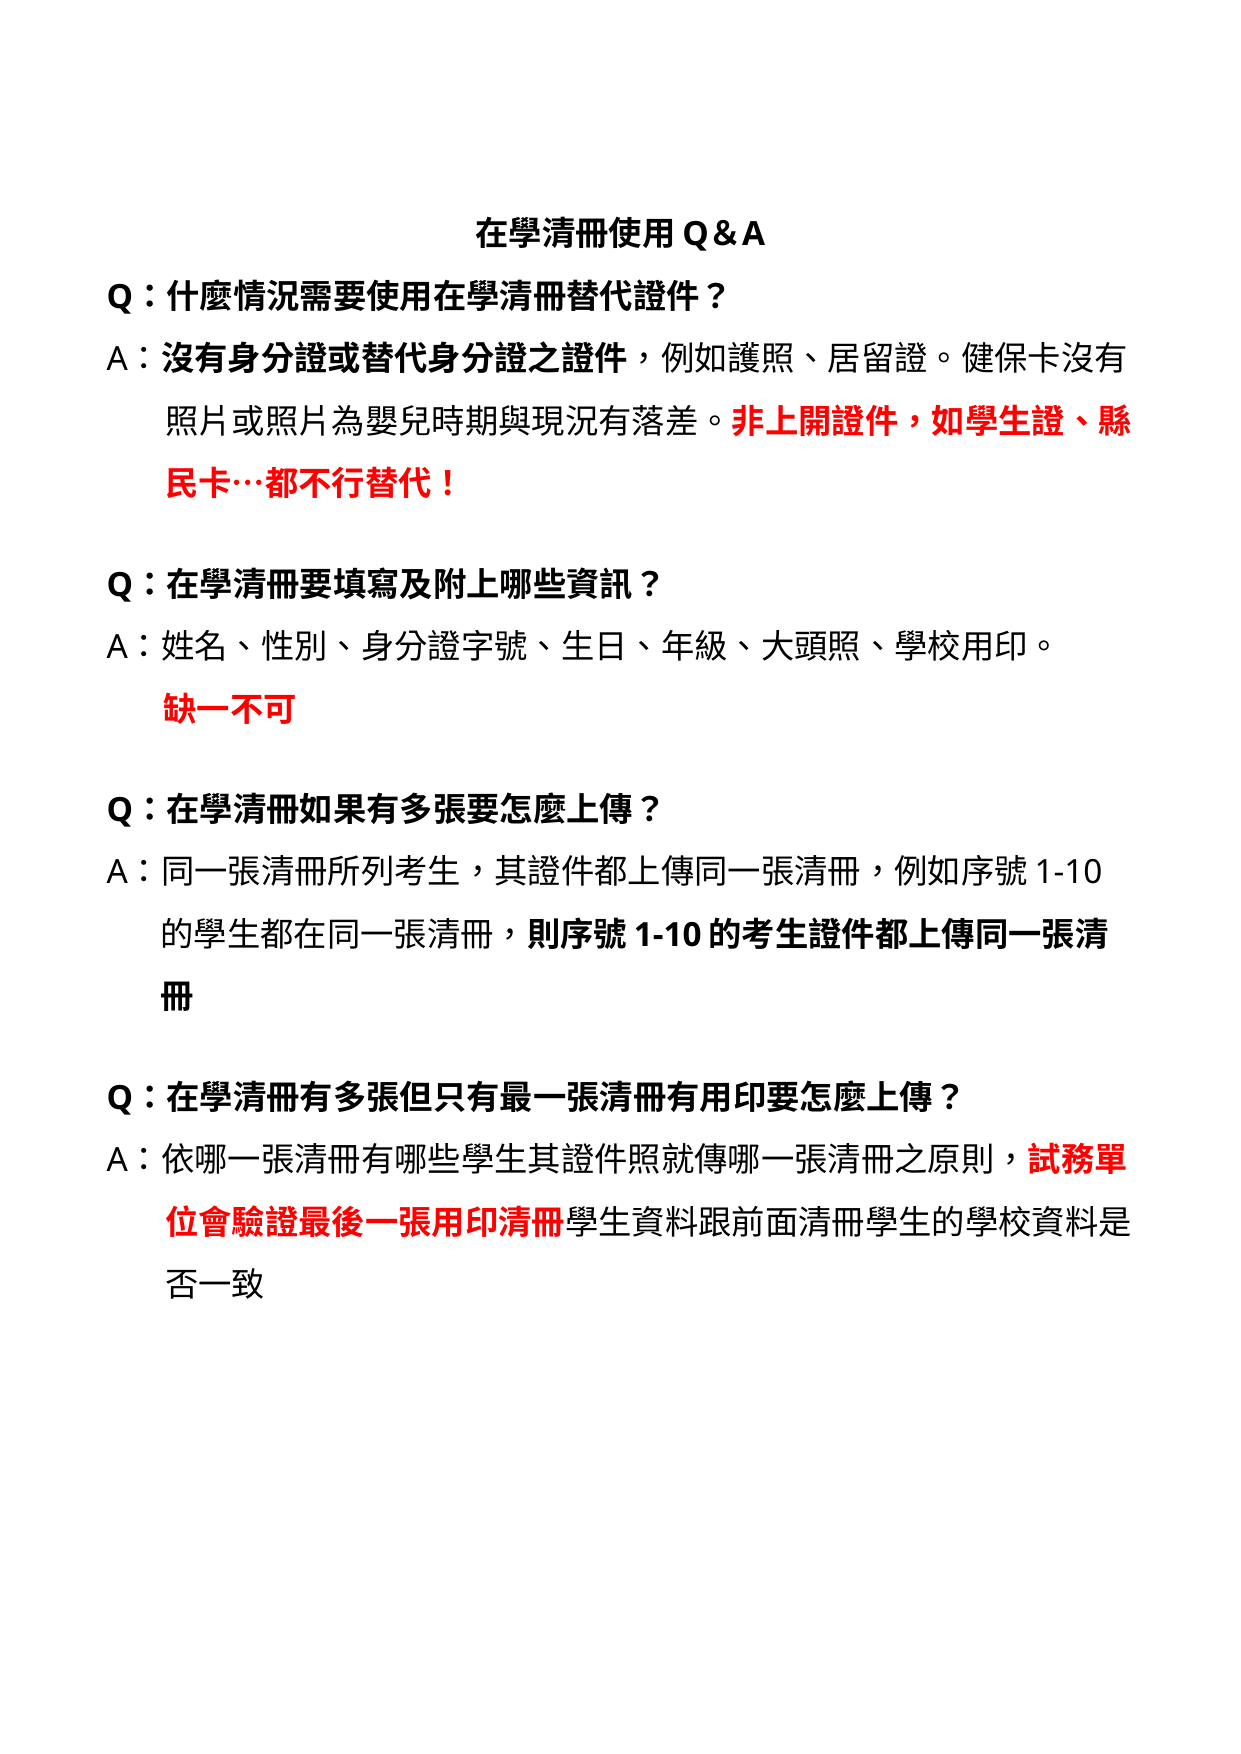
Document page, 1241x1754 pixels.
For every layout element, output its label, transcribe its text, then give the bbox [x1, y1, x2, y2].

text Q：在學清冊要填寫及附上哪些資訊？ [106, 540, 1134, 602]
text A：依哪一張清冊有哪些學生其證件照就傳哪一張清冊之原則，試務單位會驗證最後一張用印清冊學生資料跟前面清冊學生的學校資料是否一致 [106, 1116, 1134, 1303]
text Q：在學清冊有多張但只有最一張清冊有用印要怎麼上傳？ [106, 1053, 1134, 1116]
text 在學清冊使用Q＆A [106, 189, 1134, 252]
text A：姓名、性別、身分證字號、生日、年級、大頭照、學校用印。 [106, 602, 1134, 665]
text A：沒有身分證或替代身分證之證件，例如護照、居留證。健保卡沒有照片或照片為嬰兒時期與現況有落差。非上開證件，如學生證、縣民卡…都不行替代！ [106, 314, 1134, 502]
text 缺一不可 [163, 665, 1134, 727]
text Q：什麼情況需要使用在學清冊替代證件？ [106, 252, 1134, 314]
text Q：在學清冊如果有多張要怎麼上傳？ [106, 765, 1134, 828]
text A：同一張清冊所列考生，其證件都上傳同一張清冊，例如序號1-10的學生都在同一張清冊，則序號1-10的考生證件都上傳同一張清冊 [106, 828, 1134, 1015]
